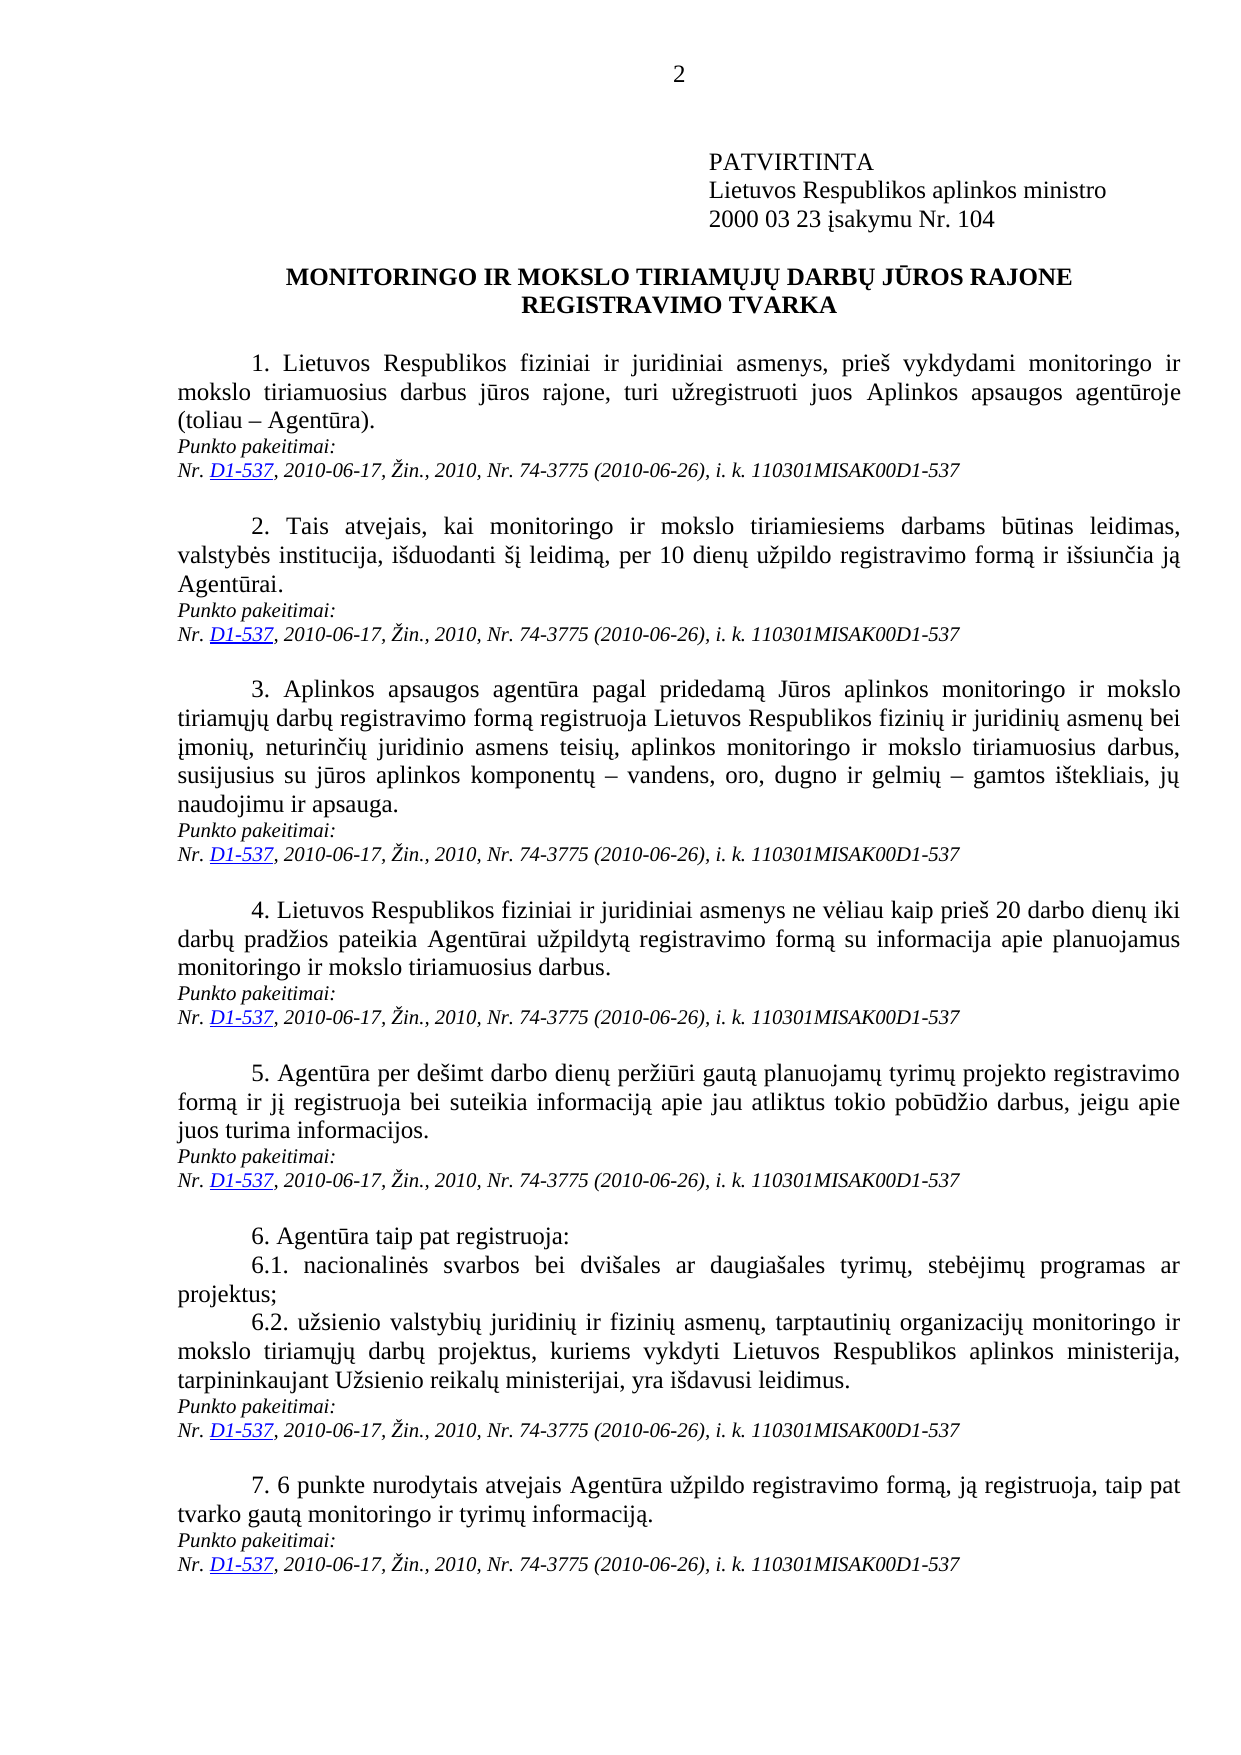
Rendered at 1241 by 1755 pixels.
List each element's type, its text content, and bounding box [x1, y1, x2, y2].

text 7. 6 punkte nurodytais atvejais Agentūra užpildo registravimo formą, ją registruoja, taip pat tvarko gautą monitoringo ir tyrimų informaciją. [177, 1471, 1181, 1528]
text 2. Tais atvejais, kai monitoringo ir mokslo tiriamiesiems darbams būtinas leidimas, valstybės institucija, išduodanti šį leidimą, per 10 dienų užpildo registravimo formą ir išsiunčia ją Agentūrai. [177, 511, 1181, 597]
text PATVIRTINTA [177, 147, 1181, 176]
text Lietuvos Respublikos aplinkos ministro [177, 176, 1181, 204]
text Punkto pakeitimai: [177, 1394, 1181, 1418]
text Nr. D1-537, 2010-06-17, Žin., 2010, Nr. 74-3775 (2010-06-26), i. k. 110301MISAK00D1-537 [177, 842, 1181, 866]
text Nr. D1-537, 2010-06-17, Žin., 2010, Nr. 74-3775 (2010-06-26), i. k. 110301MISAK00D1-537 [177, 622, 1181, 646]
text Nr. D1-537, 2010-06-17, Žin., 2010, Nr. 74-3775 (2010-06-26), i. k. 110301MISAK00D1-537 [177, 1418, 1181, 1442]
text Punkto pakeitimai: [177, 818, 1181, 842]
text MONITORINGO IR MOKSLO TIRIAMŲJŲ DARBŲ JŪROS RAJONE [177, 262, 1181, 291]
text Punkto pakeitimai: [177, 1528, 1181, 1552]
text 3. Aplinkos apsaugos agentūra pagal pridedamą Jūros aplinkos monitoringo ir mokslo tiriamųjų darbų registravimo formą registruoja Lietuvos Respublikos fizinių ir juridinių asmenų bei įmonių, neturinčių juridinio asmens teisių, aplinkos monitoringo ir mokslo tiriamuosius darbus, susijusius su jūros aplinkos komponentų – vandens, oro, dugno ir gelmių – gamtos ištekliais, jų naudojimu ir apsauga. [177, 674, 1181, 818]
text 2000 03 23 įsakymu Nr. 104 [177, 204, 1181, 233]
text 4. Lietuvos Respublikos fiziniai ir juridiniai asmenys ne vėliau kaip prieš 20 darbo dienų iki darbų pradžios pateikia Agentūrai užpildytą registravimo formą su informacija apie planuojamus monitoringo ir mokslo tiriamuosius darbus. [177, 895, 1181, 981]
text Nr. D1-537, 2010-06-17, Žin., 2010, Nr. 74-3775 (2010-06-26), i. k. 110301MISAK00D1-537 [177, 1168, 1181, 1192]
text 6.2. užsienio valstybių juridinių ir fizinių asmenų, tarptautinių organizacijų monitoringo ir mokslo tiriamųjų darbų projektus, kuriems vykdyti Lietuvos Respublikos aplinkos ministerija, tarpininkaujant Užsienio reikalų ministerijai, yra išdavusi leidimus. [177, 1307, 1181, 1394]
text Punkto pakeitimai: [177, 981, 1181, 1005]
text Punkto pakeitimai: [177, 434, 1181, 458]
text Nr. D1-537, 2010-06-17, Žin., 2010, Nr. 74-3775 (2010-06-26), i. k. 110301MISAK00D1-537 [177, 1005, 1181, 1029]
text Punkto pakeitimai: [177, 1144, 1181, 1168]
text 6. Agentūra taip pat registruoja: [177, 1221, 1181, 1250]
text 5. Agentūra per dešimt darbo dienų peržiūri gautą planuojamų tyrimų projekto registravimo formą ir jį registruoja bei suteikia informaciją apie jau atliktus tokio pobūdžio darbus, jeigu apie juos turima informacijos. [177, 1058, 1181, 1144]
text Nr. D1-537, 2010-06-17, Žin., 2010, Nr. 74-3775 (2010-06-26), i. k. 110301MISAK00D1-537 [177, 458, 1181, 482]
text Nr. D1-537, 2010-06-17, Žin., 2010, Nr. 74-3775 (2010-06-26), i. k. 110301MISAK00D1-537 [177, 1552, 1181, 1576]
text 6.1. nacionalinės svarbos bei dvišales ar daugiašales tyrimų, stebėjimų programas ar projektus; [177, 1250, 1181, 1307]
text REGISTRAVIMO TVARKA [177, 291, 1181, 319]
text 1. Lietuvos Respublikos fiziniai ir juridiniai asmenys, prieš vykdydami monitoringo ir mokslo tiriamuosius darbus jūros rajone, turi užregistruoti juos Aplinkos apsaugos agentūroje (toliau – Agentūra). [177, 348, 1181, 434]
text Punkto pakeitimai: [177, 597, 1181, 622]
